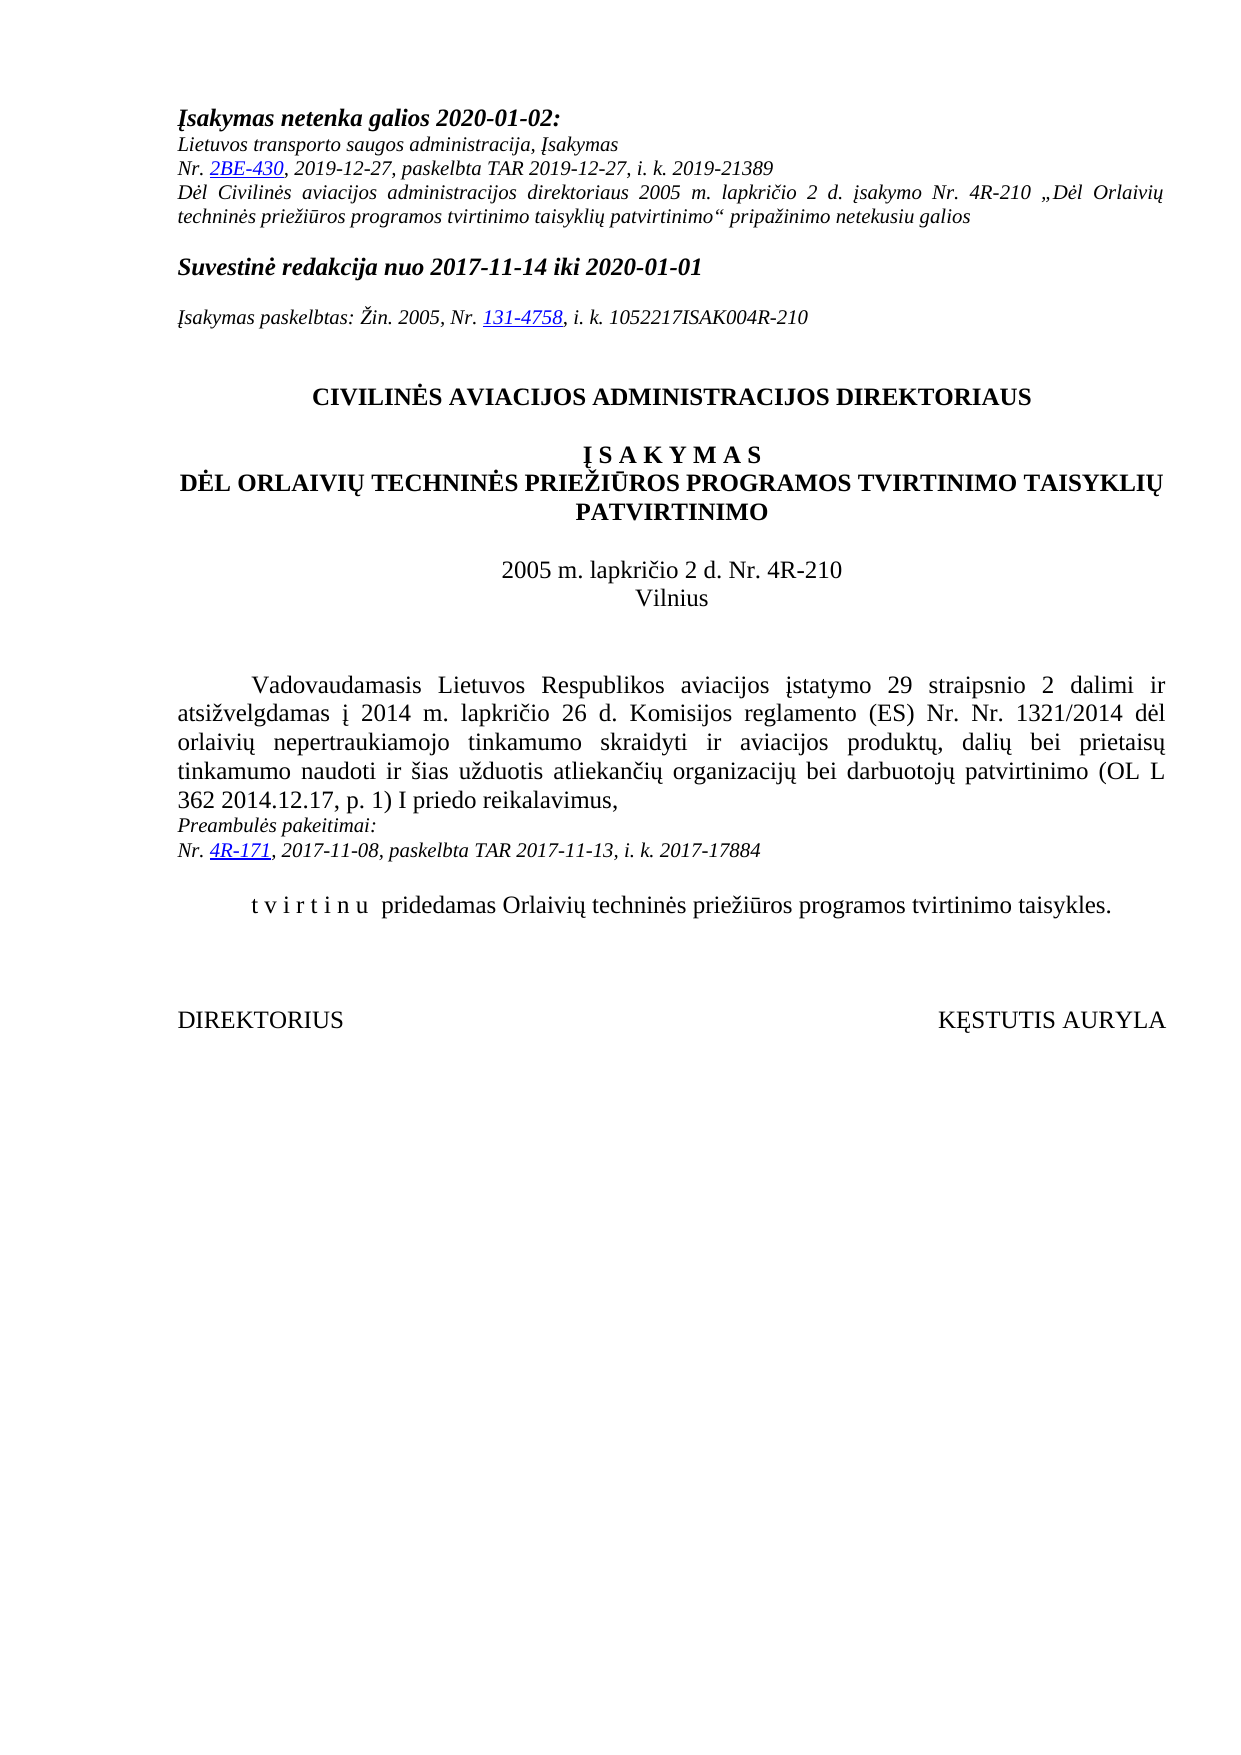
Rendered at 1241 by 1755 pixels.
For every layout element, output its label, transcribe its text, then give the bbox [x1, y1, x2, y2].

text tvirtinu pridedamas Orlaivių techninės priežiūros programos tvirtinimo taisykles. [177, 890, 1166, 919]
text Suvestinė redakcija nuo 2017-11-14 iki 2020-01-01 [177, 252, 1166, 281]
text Preambulės pakeitimai: [177, 813, 1166, 837]
text CIVILINĖS AVIACIJOS ADMINISTRACIJOS DIREKTORIAUS [177, 382, 1166, 411]
text Lietuvos transporto saugos administracija, Įsakymas [177, 132, 1166, 156]
text Įsakymas netenka galios 2020-01-02: [177, 103, 1166, 132]
text Įsakymas paskelbtas: Žin. 2005, Nr. 131-4758, i. k. 1052217ISAK004R-210 [177, 305, 1166, 329]
text Nr. 4R-171, 2017-11-08, paskelbta TAR 2017-11-13, i. k. 2017-17884 [177, 837, 1166, 862]
text Nr. 2BE-430, 2019-12-27, paskelbta TAR 2019-12-27, i. k. 2019-21389 [177, 156, 1166, 180]
text DĖL ORLAIVIŲ TECHNINĖS PRIEŽIŪROS PROGRAMOS TVIRTINIMO TAISYKLIŲ PATVIRTINIMO [177, 468, 1166, 526]
text 2005 m. lapkričio 2 d. Nr. 4R-210 [177, 555, 1166, 583]
text Į S A K Y M A S [177, 440, 1166, 468]
text Vadovaudamasis Lietuvos Respublikos aviacijos įstatymo 29 straipsnio 2 dalimi ir atsižvelgdamas į 2014 m. lapkričio 26 d. Komisijos reglamento (ES) Nr. Nr. 1321/2014 dėl orlaivių nepertraukiamojo tinkamumo skraidyti ir aviacijos produktų, dalių bei prietaisų tinkamumo naudoti ir šias užduotis atliekančių organizacijų bei darbuotojų patvirtinimo (OL L 362 2014.12.17, p. 1) I priedo reikalavimus, [177, 670, 1166, 813]
text DIREKTORIUS KĘSTUTIS AURYLA [177, 1005, 1166, 1034]
text Vilnius [177, 583, 1166, 612]
text Dėl Civilinės aviacijos administracijos direktoriaus 2005 m. lapkričio 2 d. įsakymo Nr. 4R-210 „Dėl Orlaivių techninės priežiūros programos tvirtinimo taisyklių patvirtinimo“ pripažinimo netekusiu galios [177, 180, 1166, 228]
